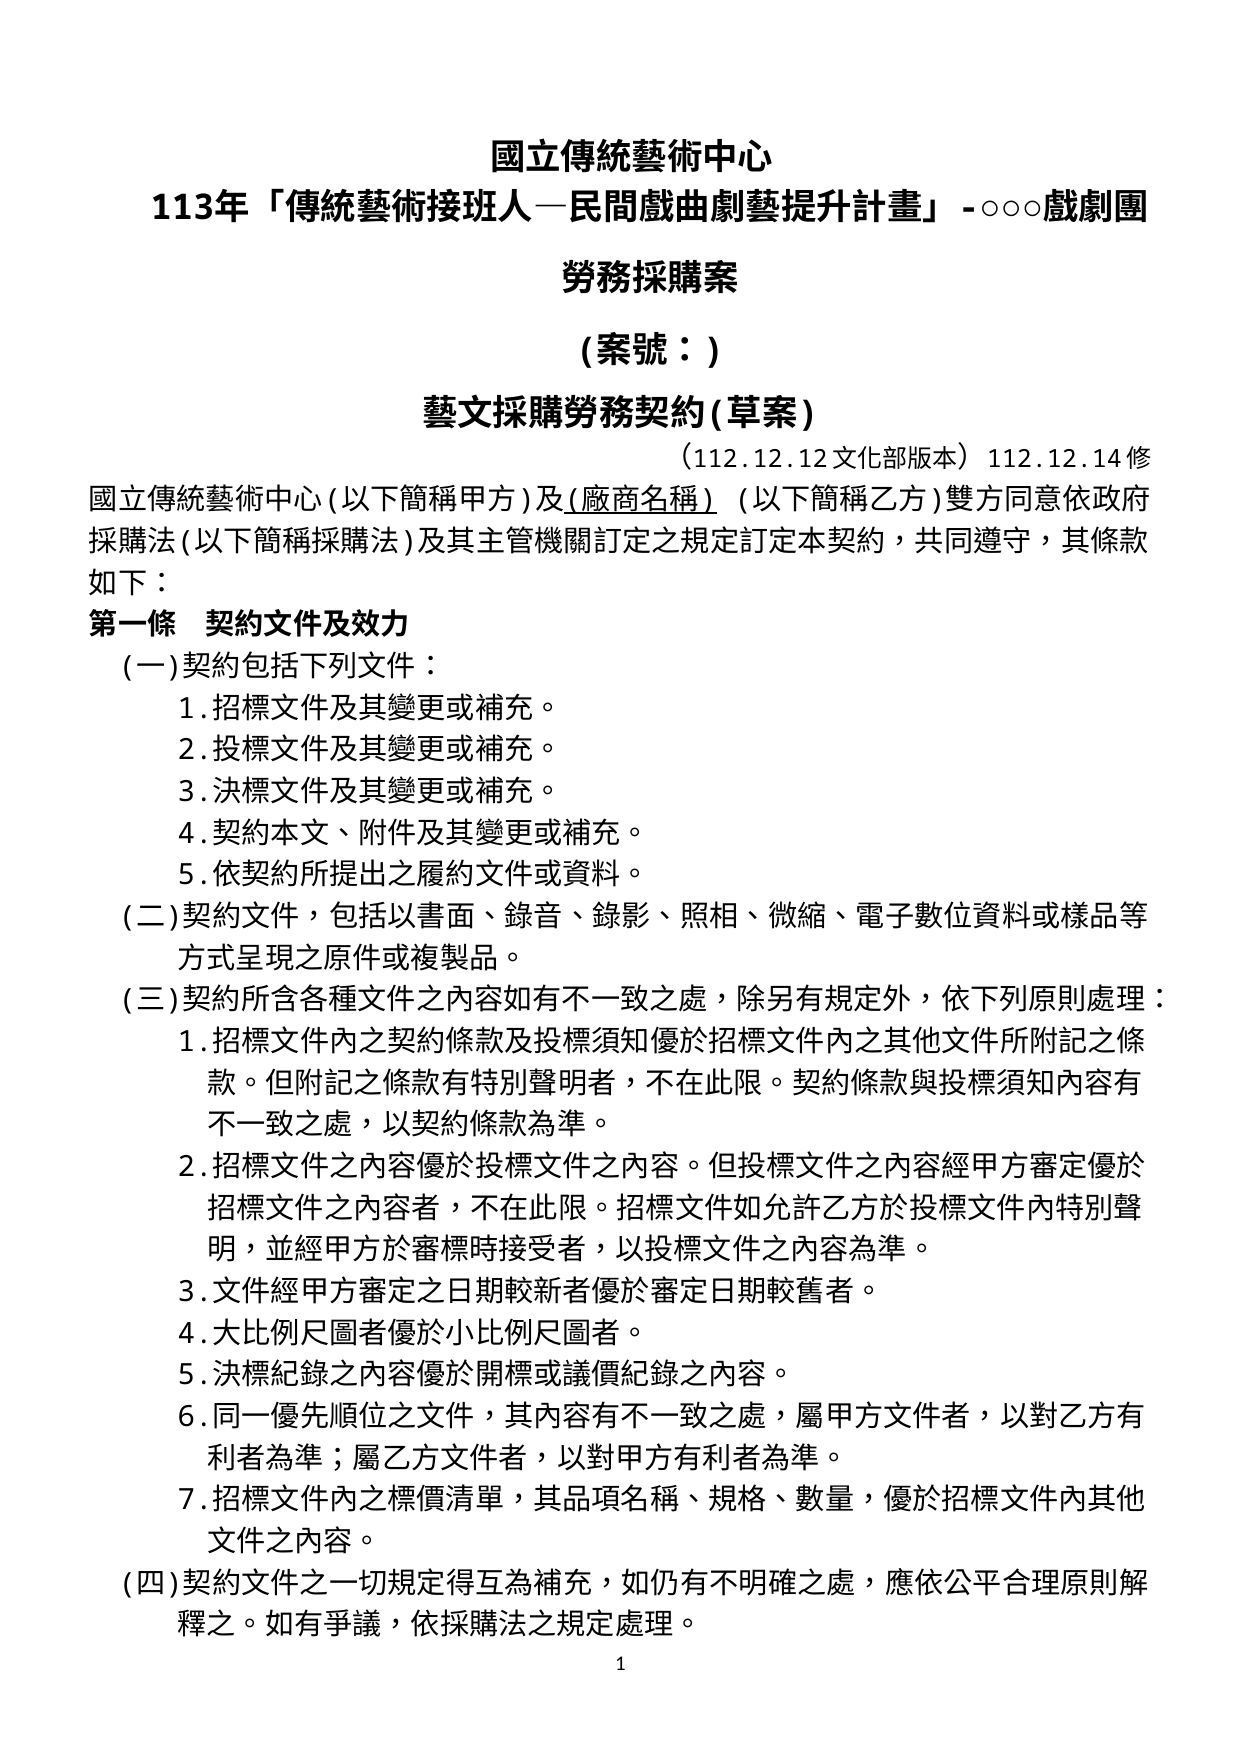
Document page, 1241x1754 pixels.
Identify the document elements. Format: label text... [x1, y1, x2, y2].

text 4.契約本文、附件及其變更或補充。 [177, 810, 1146, 851]
text 藝文採購勞務契約(草案) [89, 392, 1152, 434]
text (一)契約包括下列文件： [118, 643, 1152, 685]
text 3.決標文件及其變更或補充。 [177, 768, 1146, 810]
text (四)契約文件之一切規定得互為補充，如仍有不明確之處，應依公平合理原則解釋之。如有爭議，依採購法之規定處理。 [118, 1560, 1152, 1643]
text 6.同一優先順位之文件，其內容有不一致之處，屬甲方文件者，以對乙方有利者為準；屬乙方文件者，以對甲方有利者為準。 [177, 1393, 1146, 1476]
text 3.文件經甲方審定之日期較新者優於審定日期較舊者。 [177, 1268, 1146, 1310]
text 5.依契約所提出之履約文件或資料。 [177, 851, 1146, 893]
text (三)契約所含各種文件之內容如有不一致之處，除另有規定外，依下列原則處理： [118, 976, 1152, 1018]
text （112.12.12文化部版本）112.12.14修 [89, 434, 1152, 476]
text 1.招標文件內之契約條款及投標須知優於招標文件內之其他文件所附記之條款。但附記之條款有特別聲明者，不在此限。契約條款與投標須知內容有不一致之處，以契約條款為準。 [177, 1018, 1146, 1143]
text 2.招標文件之內容優於投標文件之內容。但投標文件之內容經甲方審定優於招標文件之內容者，不在此限。招標文件如允許乙方於投標文件內特別聲明，並經甲方於審標時接受者，以投標文件之內容為準。 [177, 1143, 1146, 1268]
text 1.招標文件及其變更或補充。 [177, 685, 1146, 726]
text 2.投標文件及其變更或補充。 [177, 726, 1146, 768]
text (二)契約文件，包括以書面、錄音、錄影、照相、微縮、電子數位資料或樣品等方式呈現之原件或複製品。 [118, 893, 1152, 976]
text 7.招標文件內之標價清單，其品項名稱、規格、數量，優於招標文件內其他文件之內容。 [177, 1476, 1146, 1560]
text 113年「傳統藝術接班人—民間戲曲劇藝提升計畫」-○○○戲劇團 [89, 178, 1152, 229]
text (案號：) [89, 321, 1152, 372]
text 4.大比例尺圖者優於小比例尺圖者。 [177, 1310, 1146, 1351]
text 第一條 契約文件及效力 [89, 601, 1152, 643]
text 勞務採購案 [89, 249, 1152, 301]
text 國立傳統藝術中心 [89, 136, 1152, 178]
text 5.決標紀錄之內容優於開標或議價紀錄之內容。 [177, 1351, 1146, 1393]
text 國立傳統藝術中心(以下簡稱甲方)及(廠商名稱) (以下簡稱乙方)雙方同意依政府採購法(以下簡稱採購法)及其主管機關訂定之規定訂定本契約，共同遵守，其條款如下： [89, 476, 1152, 601]
